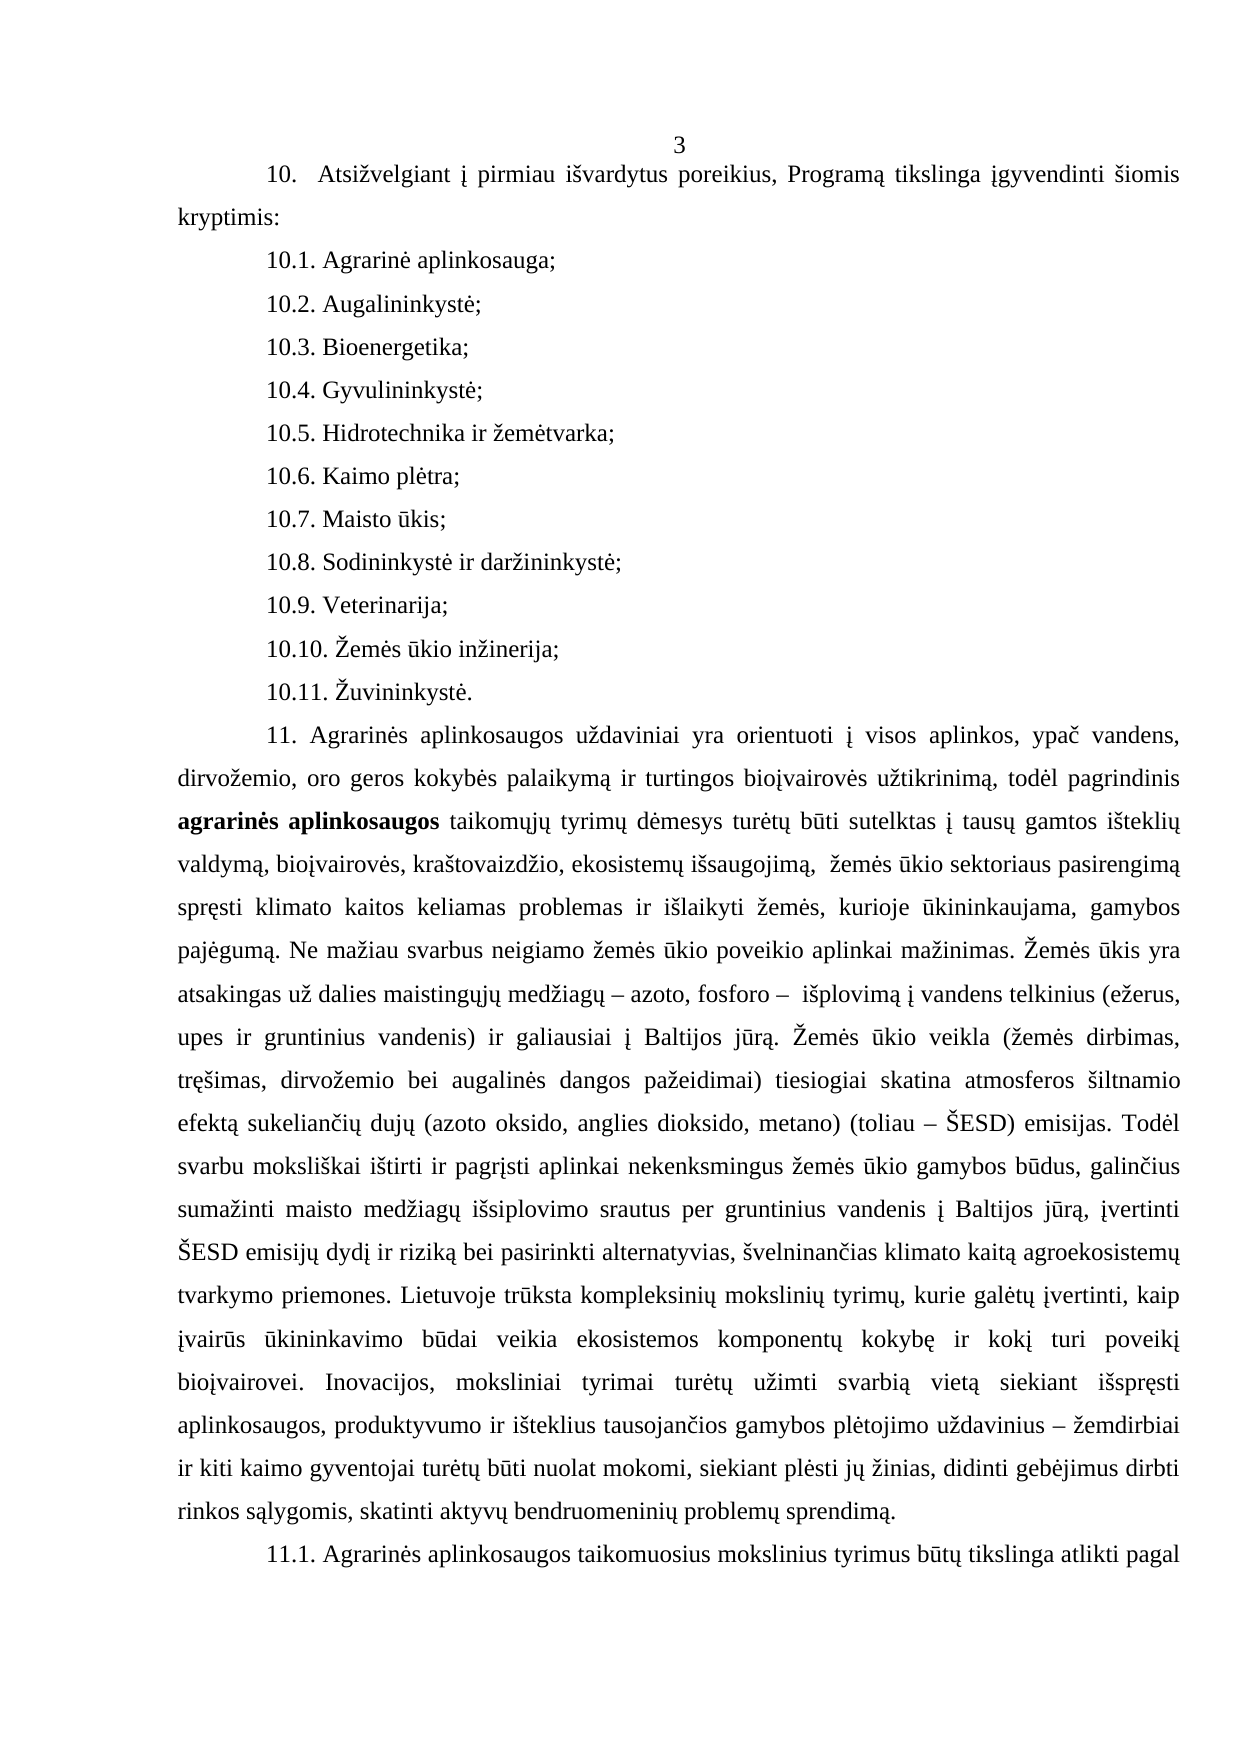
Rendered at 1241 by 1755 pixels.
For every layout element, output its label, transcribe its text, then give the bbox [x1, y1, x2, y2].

text 10.5. Hidrotechnika ir žemėtvarka; [177, 418, 1181, 447]
text 10.6. Kaimo plėtra; [177, 461, 1181, 490]
text 11. Agrarinės aplinkosaugos uždaviniai yra orientuoti į visos aplinkos, ypač vandens, dirvožemio, oro geros kokybės palaikymą ir turtingos bioįvairovės užtikrinimą, todėl pagrindinis agrarinės aplinkosaugos taikomųjų tyrimų dėmesys turėtų būti sutelktas į tausų gamtos išteklių valdymą, bioįvairovės, kraštovaizdžio, ekosistemų išsaugojimą, žemės ūkio sektoriaus pasirengimą spręsti klimato kaitos keliamas problemas ir išlaikyti žemės, kurioje ūkininkaujama, gamybos pajėgumą. Ne mažiau svarbus neigiamo žemės ūkio poveikio aplinkai mažinimas. Žemės ūkis yra atsakingas už dalies maistingųjų medžiagų – azoto, fosforo – išplovimą į vandens telkinius (ežerus, upes ir gruntinius vandenis) ir galiausiai į Baltijos jūrą. Žemės ūkio veikla (žemės dirbimas, tręšimas, dirvožemio bei augalinės dangos pažeidimai) tiesiogiai skatina atmosferos šiltnamio efektą sukeliančių dujų (azoto oksido, anglies dioksido, metano) (toliau – ŠESD) emisijas. Todėl svarbu moksliškai ištirti ir pagrįsti aplinkai nekenksmingus žemės ūkio gamybos būdus, galinčius sumažinti maisto medžiagų išsiplovimo srautus per gruntinius vandenis į Baltijos jūrą, įvertinti ŠESD emisijų dydį ir riziką bei pasirinkti alternatyvias, švelninančias klimato kaitą agroekosistemų tvarkymo priemones. Lietuvoje trūksta kompleksinių mokslinių tyrimų, kurie galėtų įvertinti, kaip įvairūs ūkininkavimo būdai veikia ekosistemos komponentų kokybę ir kokį turi poveikį bioįvairovei. Inovacijos, moksliniai tyrimai turėtų užimti svarbią vietą siekiant išspręsti aplinkosaugos, produktyvumo ir išteklius tausojančios gamybos plėtojimo uždavinius – žemdirbiai ir kiti kaimo gyventojai turėtų būti nuolat mokomi, siekiant plėsti jų žinias, didinti gebėjimus dirbti rinkos sąlygomis, skatinti aktyvų bendruomeninių problemų sprendimą. [177, 720, 1181, 1525]
text 10.9. Veterinarija; [177, 591, 1181, 619]
text 10.2. Augalininkystė; [177, 289, 1181, 317]
text 10.7. Maisto ūkis; [177, 504, 1181, 533]
text 10.10. Žemės ūkio inžinerija; [177, 634, 1181, 662]
text 11.1. Agrarinės aplinkosaugos taikomuosius mokslinius tyrimus būtų tikslinga atlikti pagal [177, 1539, 1181, 1568]
text 10.1. Agrarinė aplinkosauga; [177, 246, 1181, 274]
text 10.8. Sodininkystė ir daržininkystė; [177, 547, 1181, 576]
text 10. Atsižvelgiant į pirmiau išvardytus poreikius, Programą tikslinga įgyvendinti šiomis kryptimis: [177, 159, 1181, 231]
text 10.11. Žuvininkystė. [177, 677, 1181, 706]
text 10.4. Gyvulininkystė; [177, 375, 1181, 404]
text 10.3. Bioenergetika; [177, 332, 1181, 361]
